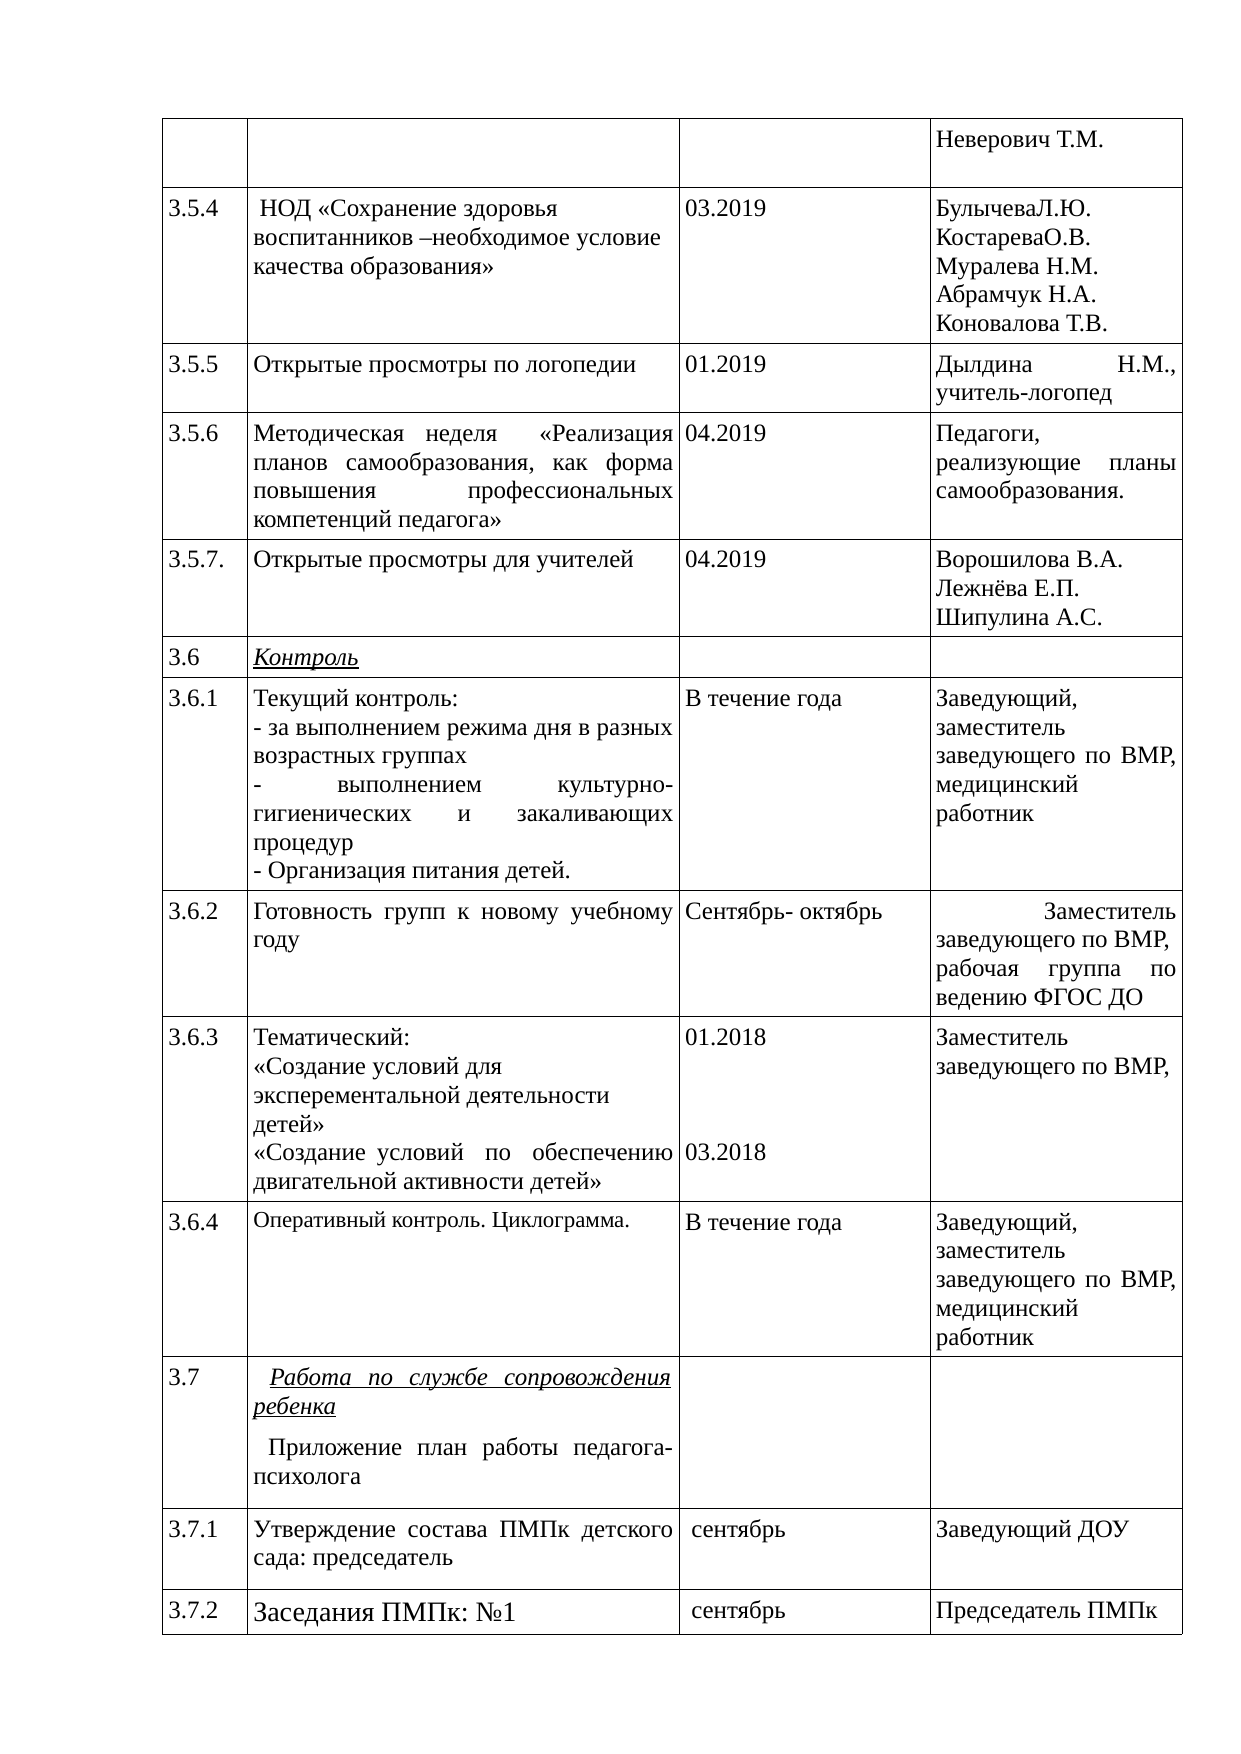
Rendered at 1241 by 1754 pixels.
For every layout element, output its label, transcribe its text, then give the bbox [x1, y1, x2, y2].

table_cell [931, 1357, 1182, 1508]
table_cell Председатель ПМПк [931, 1590, 1182, 1633]
table_cell 3.5.4 [163, 188, 247, 343]
table_cell Заведующий, заместитель заведующего по ВМР, медицинский работник [931, 1202, 1182, 1356]
table_cell 04.2019 [680, 413, 930, 538]
table_cell В течение года [680, 1202, 930, 1356]
table_cell Заместитель заведующего по ВМР, [931, 1017, 1182, 1201]
table_cell Сентябрь- октябрь [680, 891, 930, 1016]
table_cell 3.7.2 [163, 1590, 247, 1633]
table_cell [680, 119, 930, 187]
table_cell [680, 637, 930, 677]
table_cell сентябрь [680, 1590, 930, 1633]
table_cell Дылдина Н.М., учитель-логопед [931, 344, 1182, 412]
table_cell сентябрь [680, 1509, 930, 1589]
table_cell 04.2019 [680, 540, 930, 636]
table_cell Текущий контроль: - за выполнением режима дня в разных возрастных группах - выполнением культурно- гигиенических и закаливающих процедур - Организация питания детей. [248, 678, 679, 890]
table_cell Тематический: «Создание условий для эксперементальной деятельности детей» «Создание условий по обеспечению двигательной активности детей» [248, 1017, 679, 1201]
table_cell Неверович Т.М. [931, 119, 1182, 187]
table_cell 3.5.5 [163, 344, 247, 412]
table_cell Заместитель заведующего по ВМР, рабочая группа по ведению ФГОС ДО [931, 891, 1182, 1016]
table_cell 3.6.2 [163, 891, 247, 1016]
table_cell Методическая неделя «Реализация планов самообразования, как форма повышения профессиональных компетенций педагога» [248, 413, 679, 538]
table_cell Работа по службе сопровождения ребенка Приложение план работы педагога-психолога [248, 1357, 679, 1508]
table_cell [680, 1357, 930, 1508]
table_cell [163, 119, 247, 187]
table_cell 3.6.4 [163, 1202, 247, 1356]
table_cell Ворошилова В.А. Лежнёва Е.П. Шипулина А.С. [931, 540, 1182, 636]
table_cell Заседания ПМПк: №1 [248, 1590, 679, 1633]
table_cell 3.7 [163, 1357, 247, 1508]
table_cell 3.5.7. [163, 540, 247, 636]
table_cell Контроль [248, 637, 679, 677]
table_cell В течение года [680, 678, 930, 890]
table_cell 3.6 [163, 637, 247, 677]
table_cell Педагоги, реализующие планы самообразования. [931, 413, 1182, 538]
table_cell НОД «Сохранение здоровья воспитанников –необходимое условие качества образования» [248, 188, 679, 343]
table_cell Оперативный контроль. Циклограмма. [248, 1202, 679, 1356]
table_cell 3.7.1 [163, 1509, 247, 1589]
table_cell Утверждение состава ПМПк детского сада: председатель [248, 1509, 679, 1589]
table_cell [931, 637, 1182, 677]
table_cell 01.2018 03.2018 [680, 1017, 930, 1201]
table_cell БулычеваЛ.Ю. КостареваО.В. Муралева Н.М. Абрамчук Н.А. Коновалова Т.В. [931, 188, 1182, 343]
table_cell Готовность групп к новому учебному году [248, 891, 679, 1016]
table_cell 3.6.3 [163, 1017, 247, 1201]
table_cell 03.2019 [680, 188, 930, 343]
table_cell 3.5.6 [163, 413, 247, 538]
table_cell Открытые просмотры по логопедии [248, 344, 679, 412]
table_cell 3.6.1 [163, 678, 247, 890]
table_cell Заведующий ДОУ [931, 1509, 1182, 1589]
table_cell Заведующий, заместитель заведующего по ВМР, медицинский работник [931, 678, 1182, 890]
table_cell Открытые просмотры для учителей [248, 540, 679, 636]
table_cell 01.2019 [680, 344, 930, 412]
table_cell [248, 119, 679, 187]
